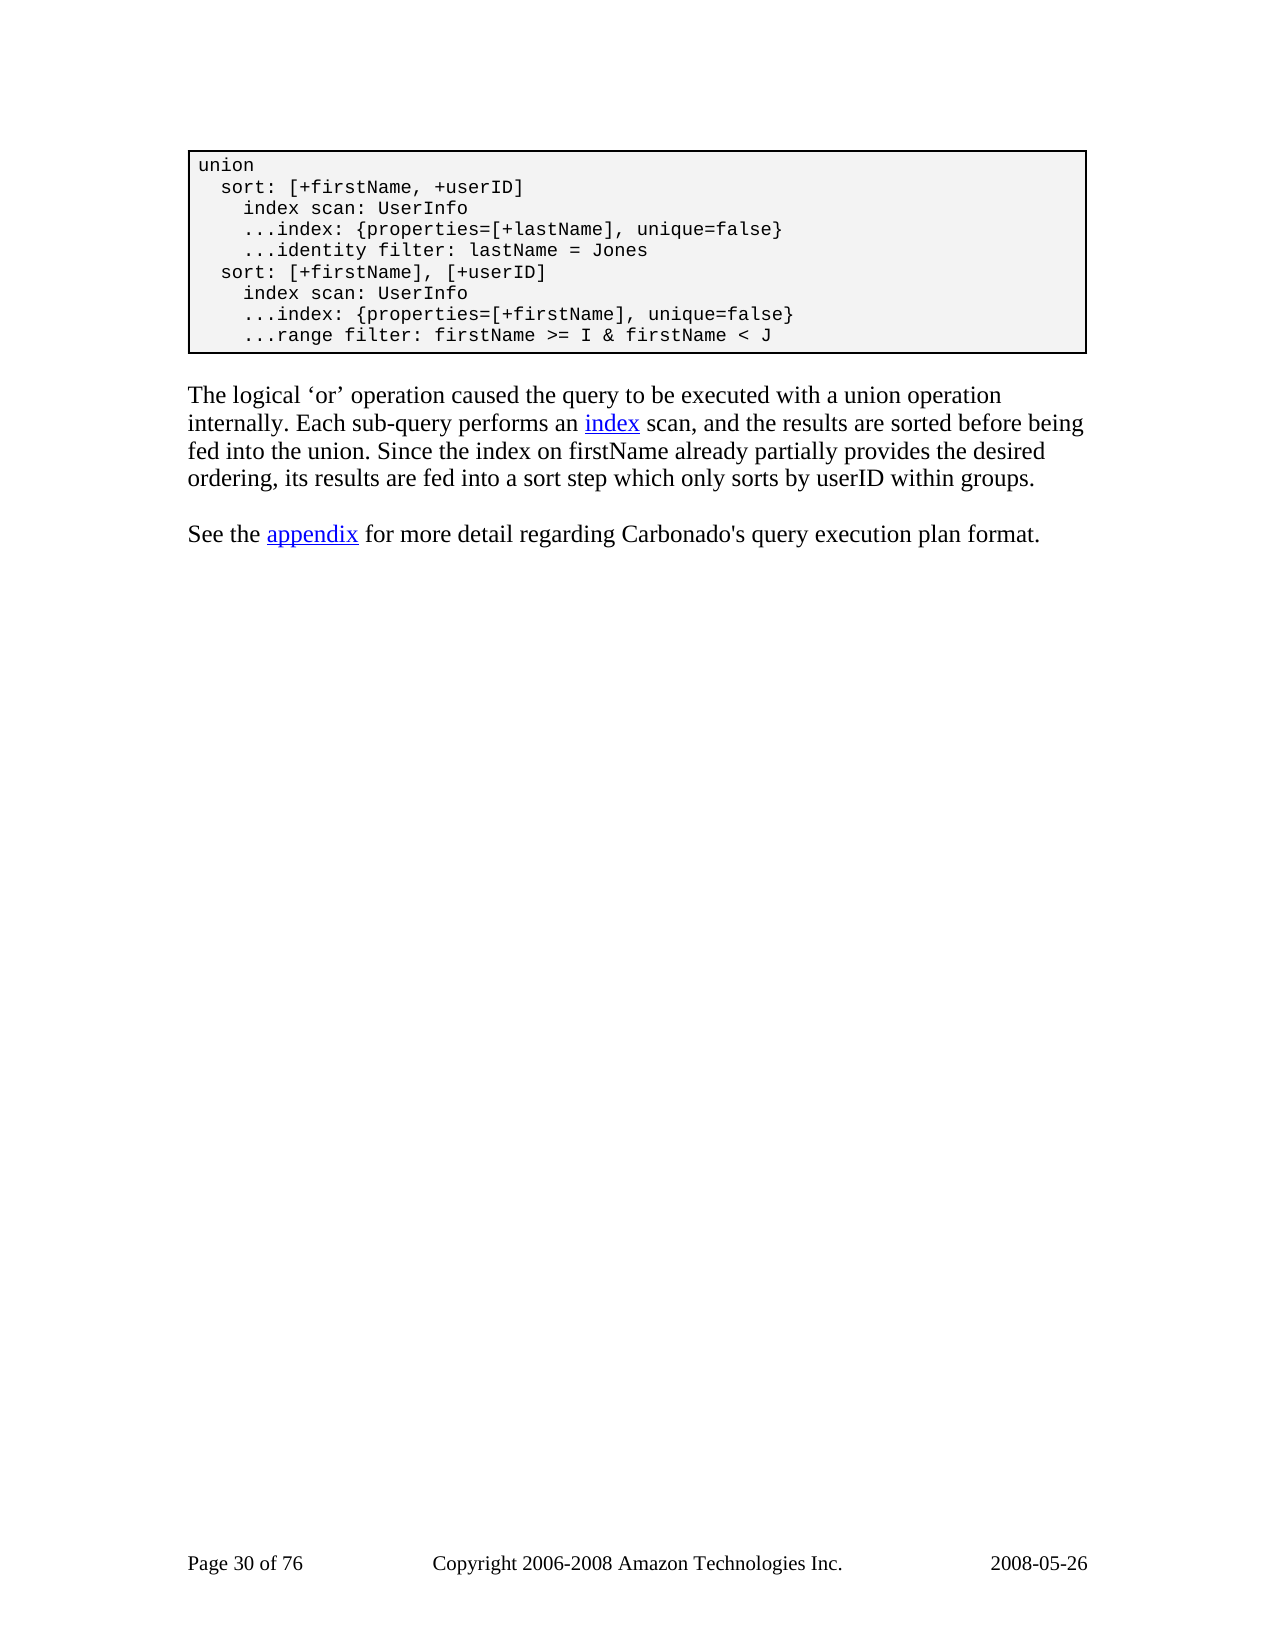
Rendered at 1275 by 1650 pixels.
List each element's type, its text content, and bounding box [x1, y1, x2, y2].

text union [190, 152, 1085, 171]
text ...range filter: firstName >= I & firstName < J [190, 320, 1085, 352]
text The logical ‘or’ operation caused the query to be executed with a union operation internally. Each sub-query performs an index scan, and the results are sorted before being fed into the union. Since the index on firstName already partially provides the desired ordering, its results are fed into a sort step which only sorts by userID within groups. [187, 381, 1087, 492]
text ...index: {properties=[+firstName], unique=false} [190, 299, 1085, 320]
text sort: [+firstName], [+userID] [190, 256, 1085, 277]
text ...index: {properties=[+lastName], unique=false} [190, 214, 1085, 235]
text ...identity filter: lastName = Jones [190, 235, 1085, 256]
text sort: [+firstName, +userID] [190, 171, 1085, 192]
text index scan: UserInfo [190, 192, 1085, 214]
text index scan: UserInfo [190, 277, 1085, 299]
text See the appendix for more detail regarding Carbonado's query execution plan format. [187, 520, 1087, 548]
